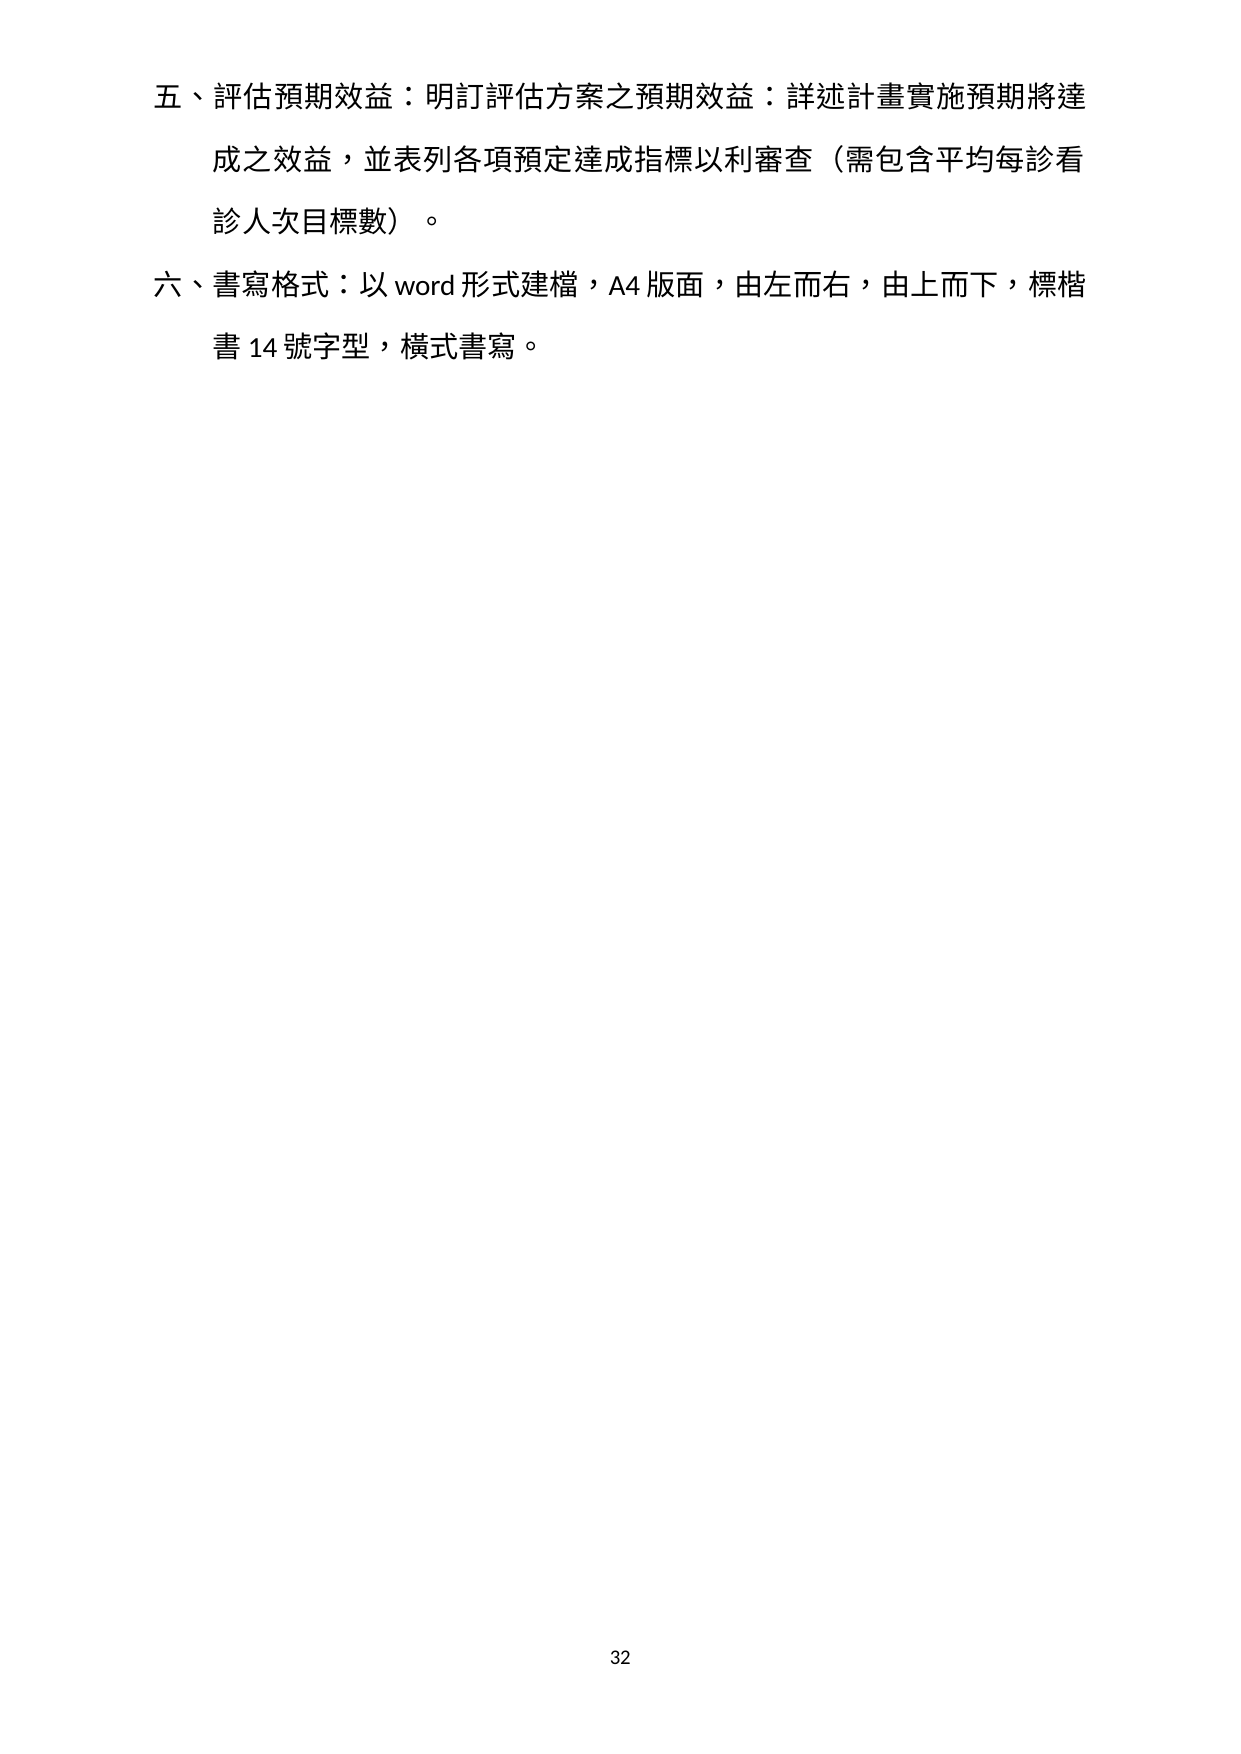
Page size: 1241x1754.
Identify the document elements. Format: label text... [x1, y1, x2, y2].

text 五、評估預期效益：明訂評估方案之預期效益：詳述計畫實施預期將達成之效益，並表列各項預定達成指標以利審查（需包含平均每診看診人次目標數）。 [153, 53, 1087, 241]
text 六、書寫格式：以word形式建檔，A4版面，由左而右，由上而下，標楷書14號字型，橫式書寫。 [153, 241, 1087, 366]
